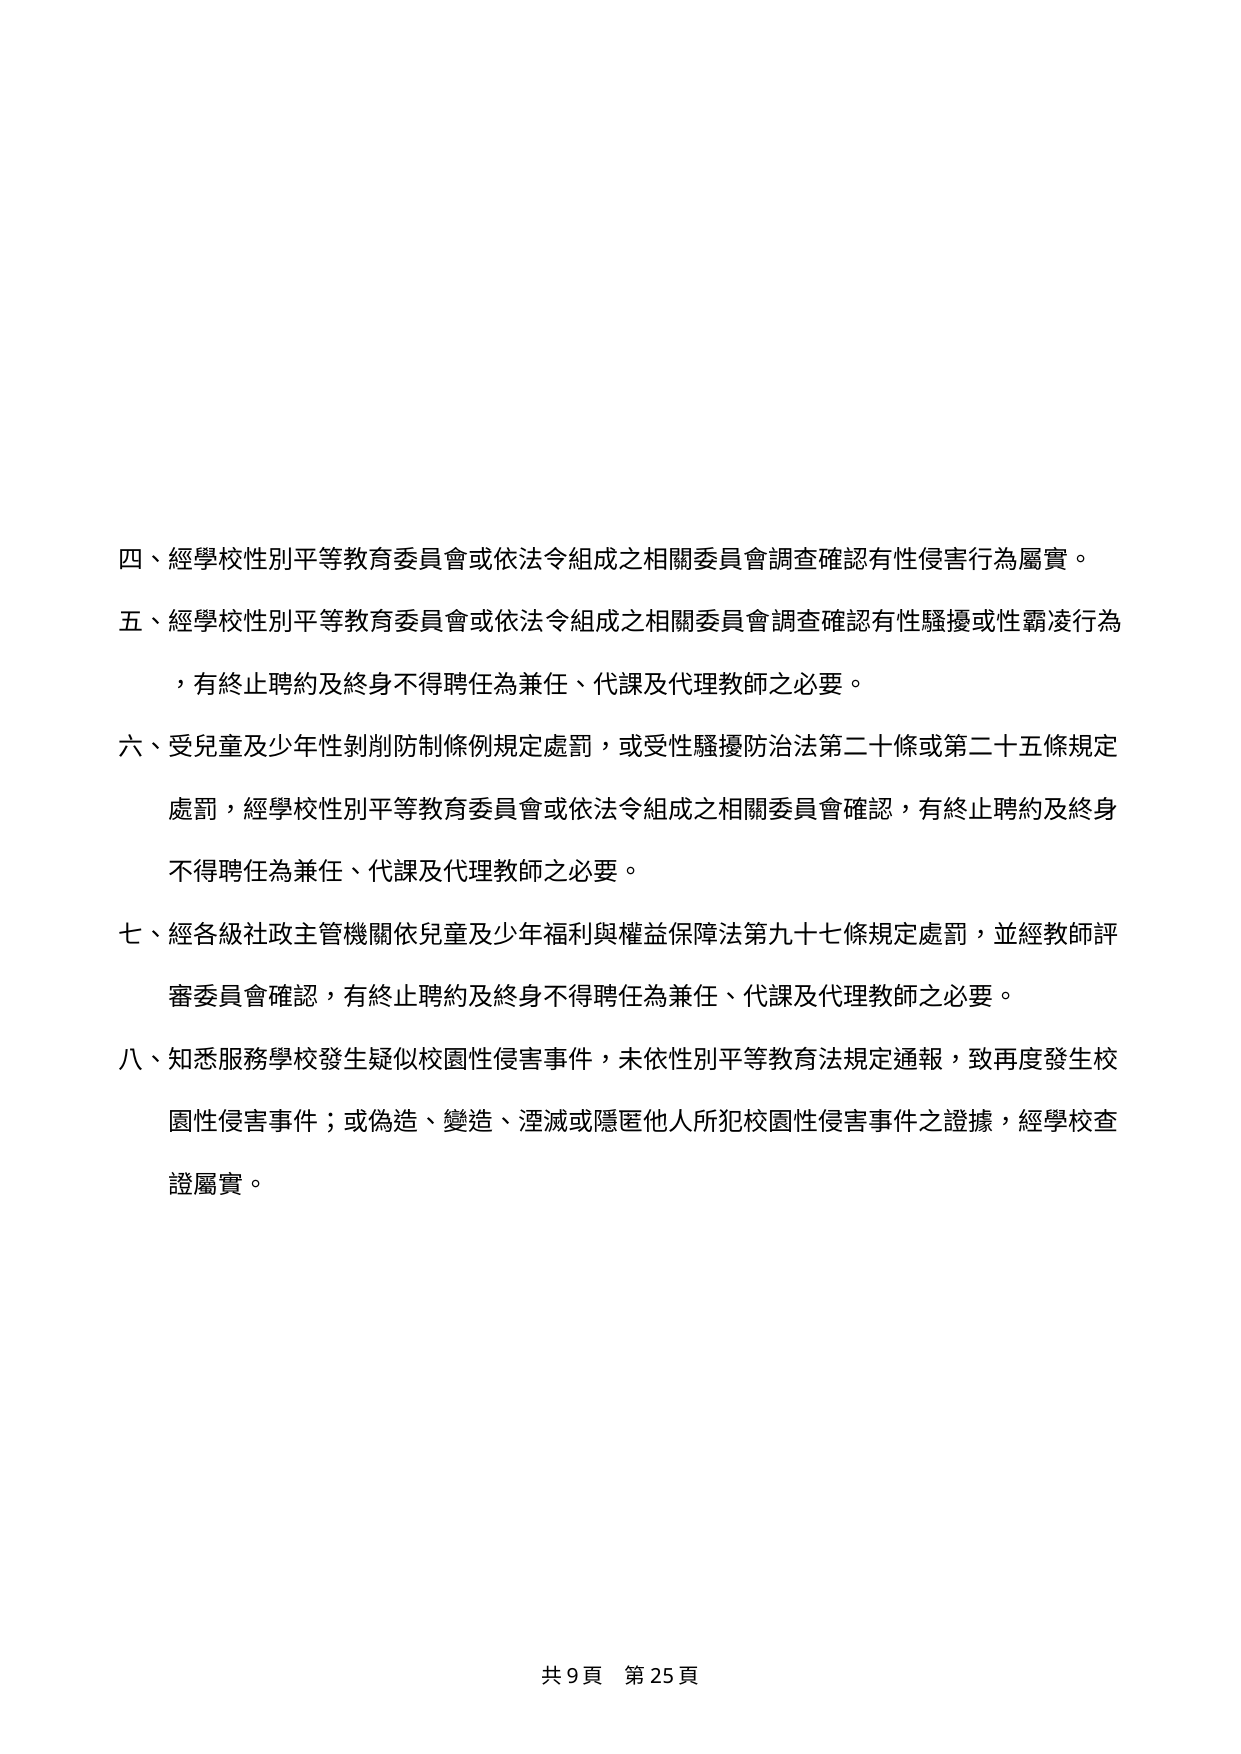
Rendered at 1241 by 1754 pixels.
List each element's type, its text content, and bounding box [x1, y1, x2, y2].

text 八、知悉服務學校發生疑似校園性侵害事件，未依性別平等教育法規定通報，致再度發生校園性侵害事件；或偽造、變造、湮滅或隱匿他人所犯校園性侵害事件之證據，經學校查證屬實。 [118, 1016, 1122, 1203]
text 五、經學校性別平等教育委員會或依法令組成之相關委員會調查確認有性騷擾或性霸凌行為 ，有終止聘約及終身不得聘任為兼任、代課及代理教師之必要。 [118, 578, 1122, 703]
text 七、經各級社政主管機關依兒童及少年福利與權益保障法第九十七條規定處罰，並經教師評審委員會確認，有終止聘約及終身不得聘任為兼任、代課及代理教師之必要。 [118, 891, 1122, 1016]
text 六、受兒童及少年性剝削防制條例規定處罰，或受性騷擾防治法第二十條或第二十五條規定處罰，經學校性別平等教育委員會或依法令組成之相關委員會確認，有終止聘約及終身不得聘任為兼任、代課及代理教師之必要。 [118, 703, 1122, 891]
text 四、經學校性別平等教育委員會或依法令組成之相關委員會調查確認有性侵害行為屬實。 [118, 516, 1122, 578]
